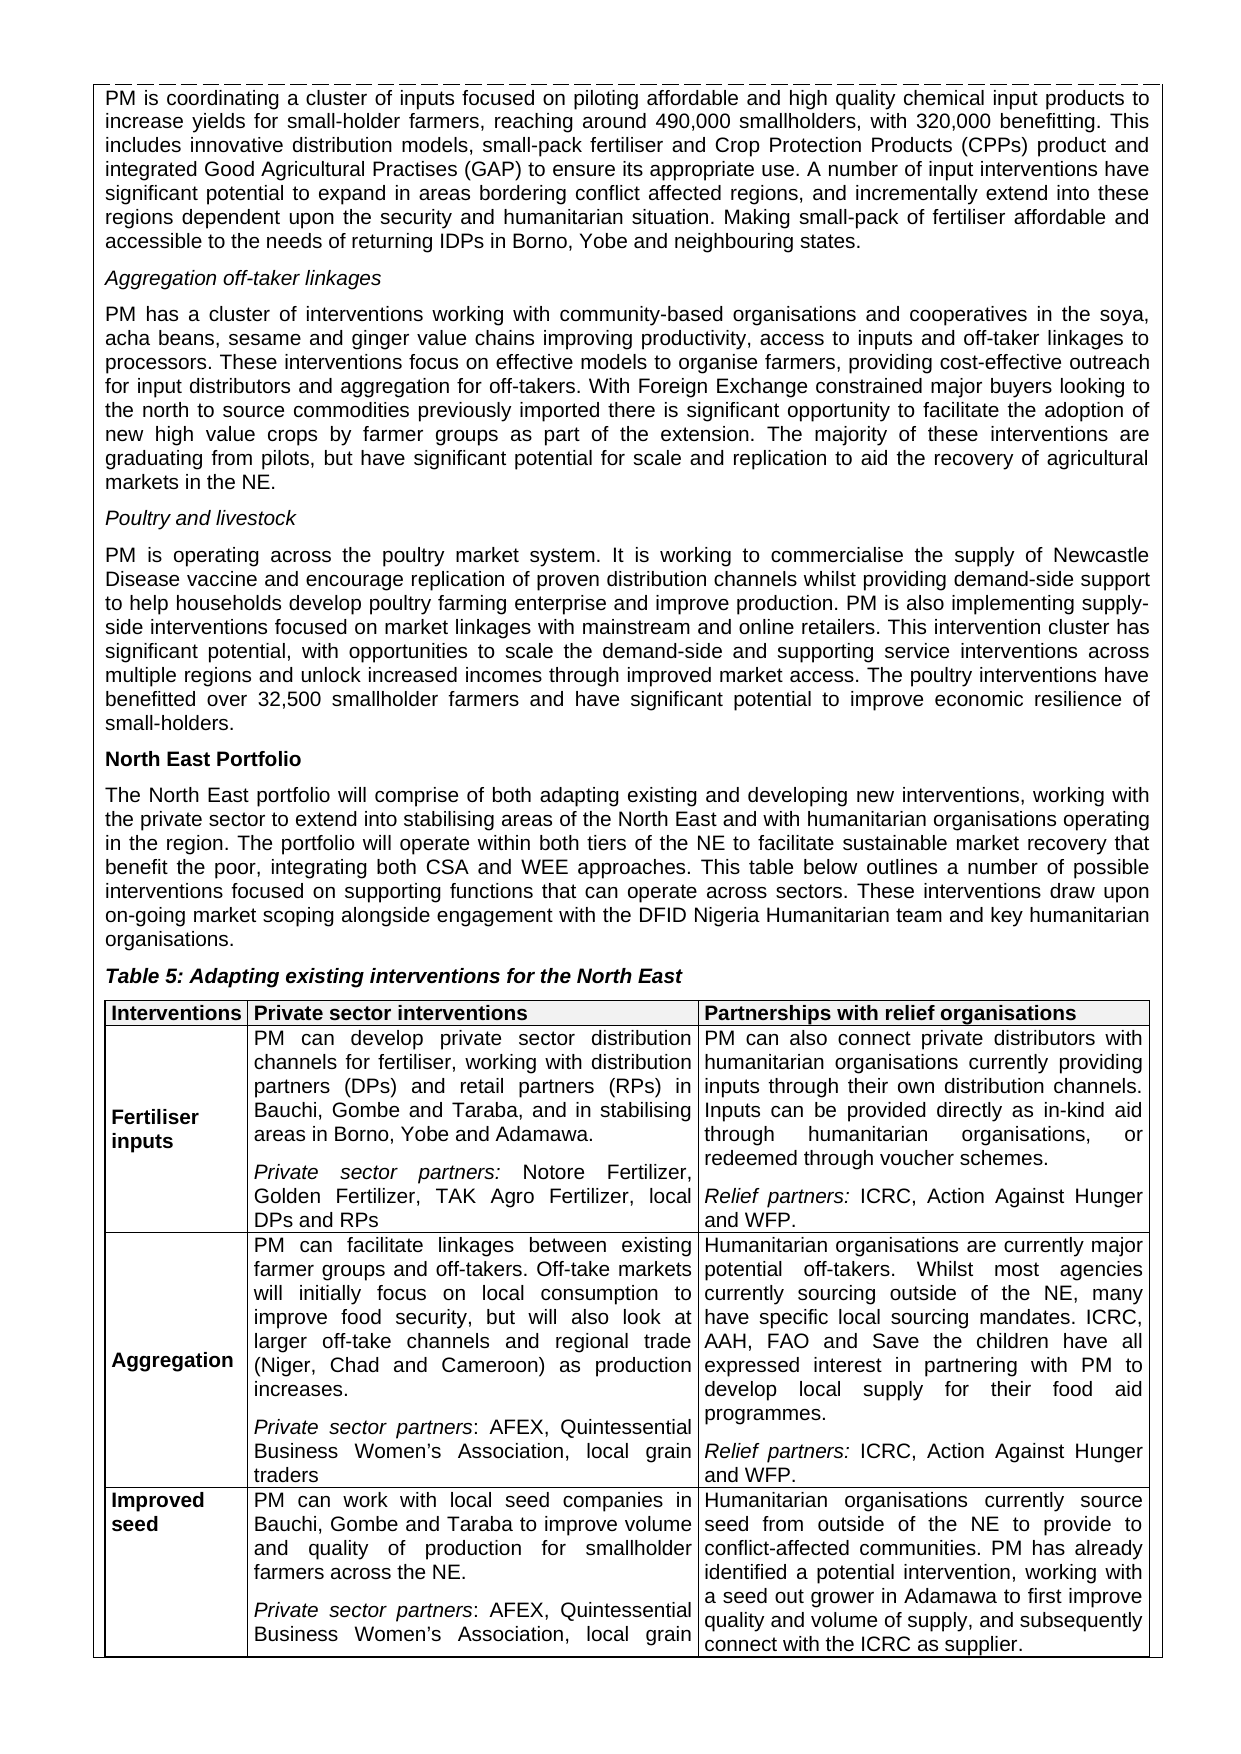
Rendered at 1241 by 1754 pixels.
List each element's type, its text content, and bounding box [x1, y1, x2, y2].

table_cell Fertiliser inputs [106, 1026, 247, 1232]
table_cell Humanitarian organisations are currently major potential off-takers. Whilst most agencies currently sourcing outside of the NE, many have specific local sourcing mandates. ICRC, AAH, FAO and Save the children have all expressed interest in partnering with PM to develop local supply for their food aid programmes. Relief partners: ICRC, Action Against Hunger and WFP. [699, 1233, 1149, 1487]
table_cell PM can facilitate linkages between existing farmer groups and off-takers. Off-take markets will initially focus on local consumption to improve food security, but will also look at larger off-take channels and regional trade (Niger, Chad and Cameroon) as production increases. Private sector partners: AFEX, Quintessential Business Women’s Association, local grain traders [248, 1233, 698, 1487]
table_cell Humanitarian organisations currently source seed from outside of the NE to provide to conflict-affected communities. PM has already identified a potential intervention, working with a seed out grower in Adamawa to first improve quality and volume of supply, and subsequently connect with the ICRC as supplier. [699, 1488, 1149, 1656]
table_cell PM can also connect private distributors with humanitarian organisations currently providing inputs through their own distribution channels. Inputs can be provided directly as in-kind aid through humanitarian organisations, or redeemed through voucher schemes. Relief partners: ICRC, Action Against Hunger and WFP. [699, 1026, 1149, 1232]
table_cell Improved seed [106, 1488, 247, 1656]
table_header Private sector interventions [248, 1001, 698, 1025]
table_header Partnerships with relief organisations [699, 1001, 1149, 1025]
table_cell Aggregation [106, 1233, 247, 1487]
table_cell PM is coordinating a cluster of inputs focused on piloting affordable and high quality chemical input products to increase yields for small-holder farmers, reaching around 490,000 smallholders, with 320,000 benefitting. This includes innovative distribution models, small-pack fertiliser and Crop Protection Products (CPPs) product and integrated Good Agricultural Practises (GAP) to ensure its appropriate use. A number of input interventions have significant potential to expand in areas bordering conflict affected regions, and incrementally extend into these regions dependent upon the security and humanitarian situation. Making small-pack of fertiliser affordable and accessible to the needs of returning IDPs in Borno, Yobe and neighbouring states. Aggregation off-taker linkages PM has a cluster of interventions working with community-based organisations and cooperatives in the soya, acha beans, sesame and ginger value chains improving productivity, access to inputs and off-taker linkages to processors. These interventions focus on effective models to organise farmers, providing cost-effective outreach for input distributors and aggregation for off-takers. With Foreign Exchange constrained major buyers looking to the north to source commodities previously imported there is significant opportunity to facilitate the adoption of new high value crops by farmer groups as part of the extension. The majority of these interventions are graduating from pilots, but have significant potential for scale and replication to aid the recovery of agricultural markets in the NE. Poultry and livestock PM is operating across the poultry market system. It is working to commercialise the supply of Newcastle Disease vaccine and encourage replication of proven distribution channels whilst providing demand-side support to help households develop poultry farming enterprise and improve production. PM is also implementing supply-side interventions focused on market linkages with mainstream and online retailers. This intervention cluster has significant potential, with opportunities to scale the demand-side and supporting service interventions across multiple regions and unlock increased incomes through improved market access. The poultry interventions have benefitted over 32,500 smallholder farmers and have significant potential to improve economic resilience of small-holders. North East Portfolio The North East portfolio will comprise of both adapting existing and developing new interventions, working with the private sector to extend into stabilising areas of the North East and with humanitarian organisations operating in the region. The portfolio will operate within both tiers of the NE to facilitate sustainable market recovery that benefit the poor, integrating both CSA and WEE approaches. This table below outlines a number of possible interventions focused on supporting functions that can operate across sectors. These interventions draw upon on-going market scoping alongside engagement with the DFID Nigeria Humanitarian team and key humanitarian organisations. Table 5: Adapting existing interventions for the North East [94, 84, 1162, 1657]
table_header Interventions [106, 1001, 247, 1025]
table_cell PM can develop private sector distribution channels for fertiliser, working with distribution partners (DPs) and retail partners (RPs) in Bauchi, Gombe and Taraba, and in stabilising areas in Borno, Yobe and Adamawa. Private sector partners: Notore Fertilizer, Golden Fertilizer, TAK Agro Fertilizer, local DPs and RPs [248, 1026, 698, 1232]
table_cell PM can work with local seed companies in Bauchi, Gombe and Taraba to improve volume and quality of production for smallholder farmers across the NE. Private sector partners: AFEX, Quintessential Business Women’s Association, local grain [248, 1488, 698, 1656]
